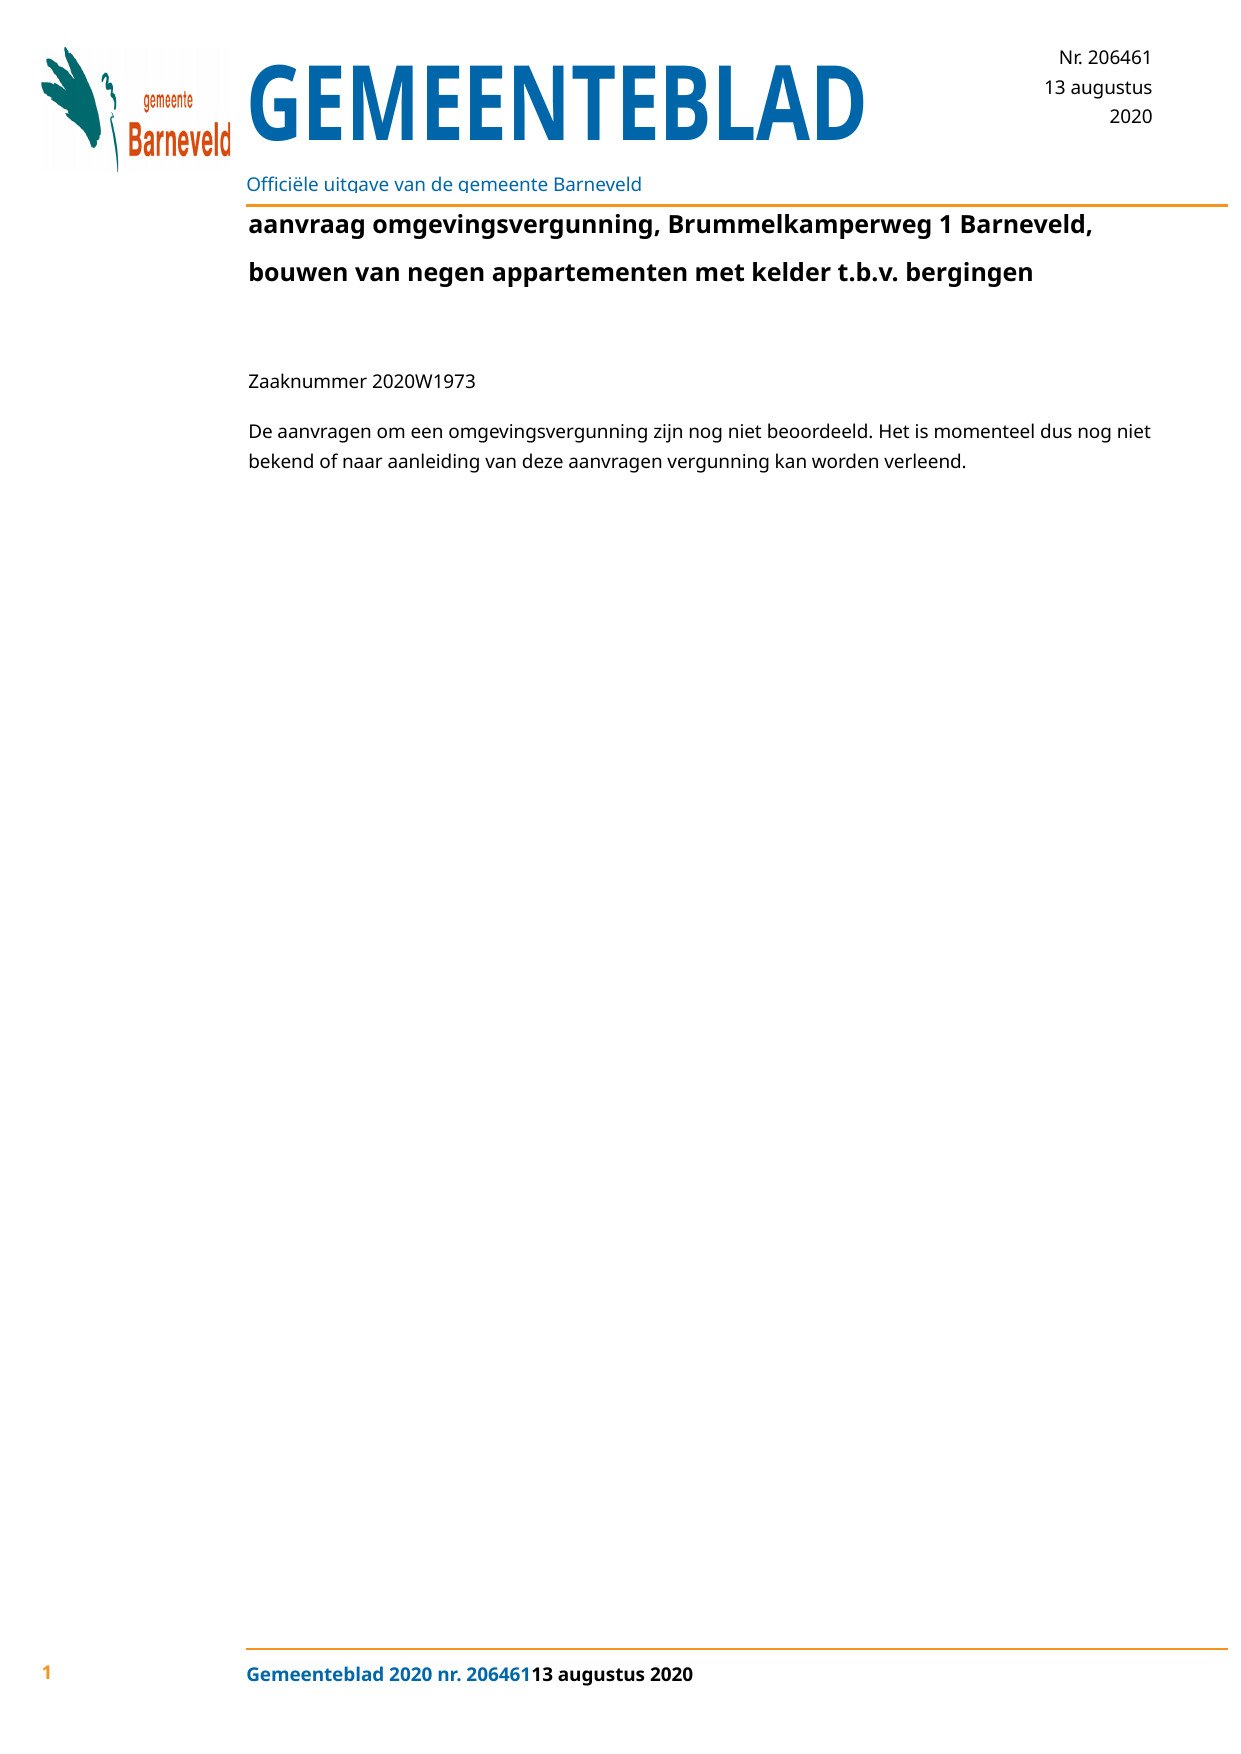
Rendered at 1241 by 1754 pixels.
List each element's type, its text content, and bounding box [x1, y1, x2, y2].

text De aanvragen om een omgevingsvergunning zijn nog niet beoordeeld. Het is momenteel dus nog niet bekend of naar aanleiding van deze aanvragen vergunning kan worden verleend. [248, 419, 1152, 474]
text Zaaknummer 2020W1973 [248, 368, 1152, 394]
text aanvraag omgevingsvergunning, Brummelkamperweg 1 Barneveld, bouwen van negen appartementen met kelder t.b.v. bergingen [248, 207, 1152, 288]
picture [41, 47, 231, 172]
